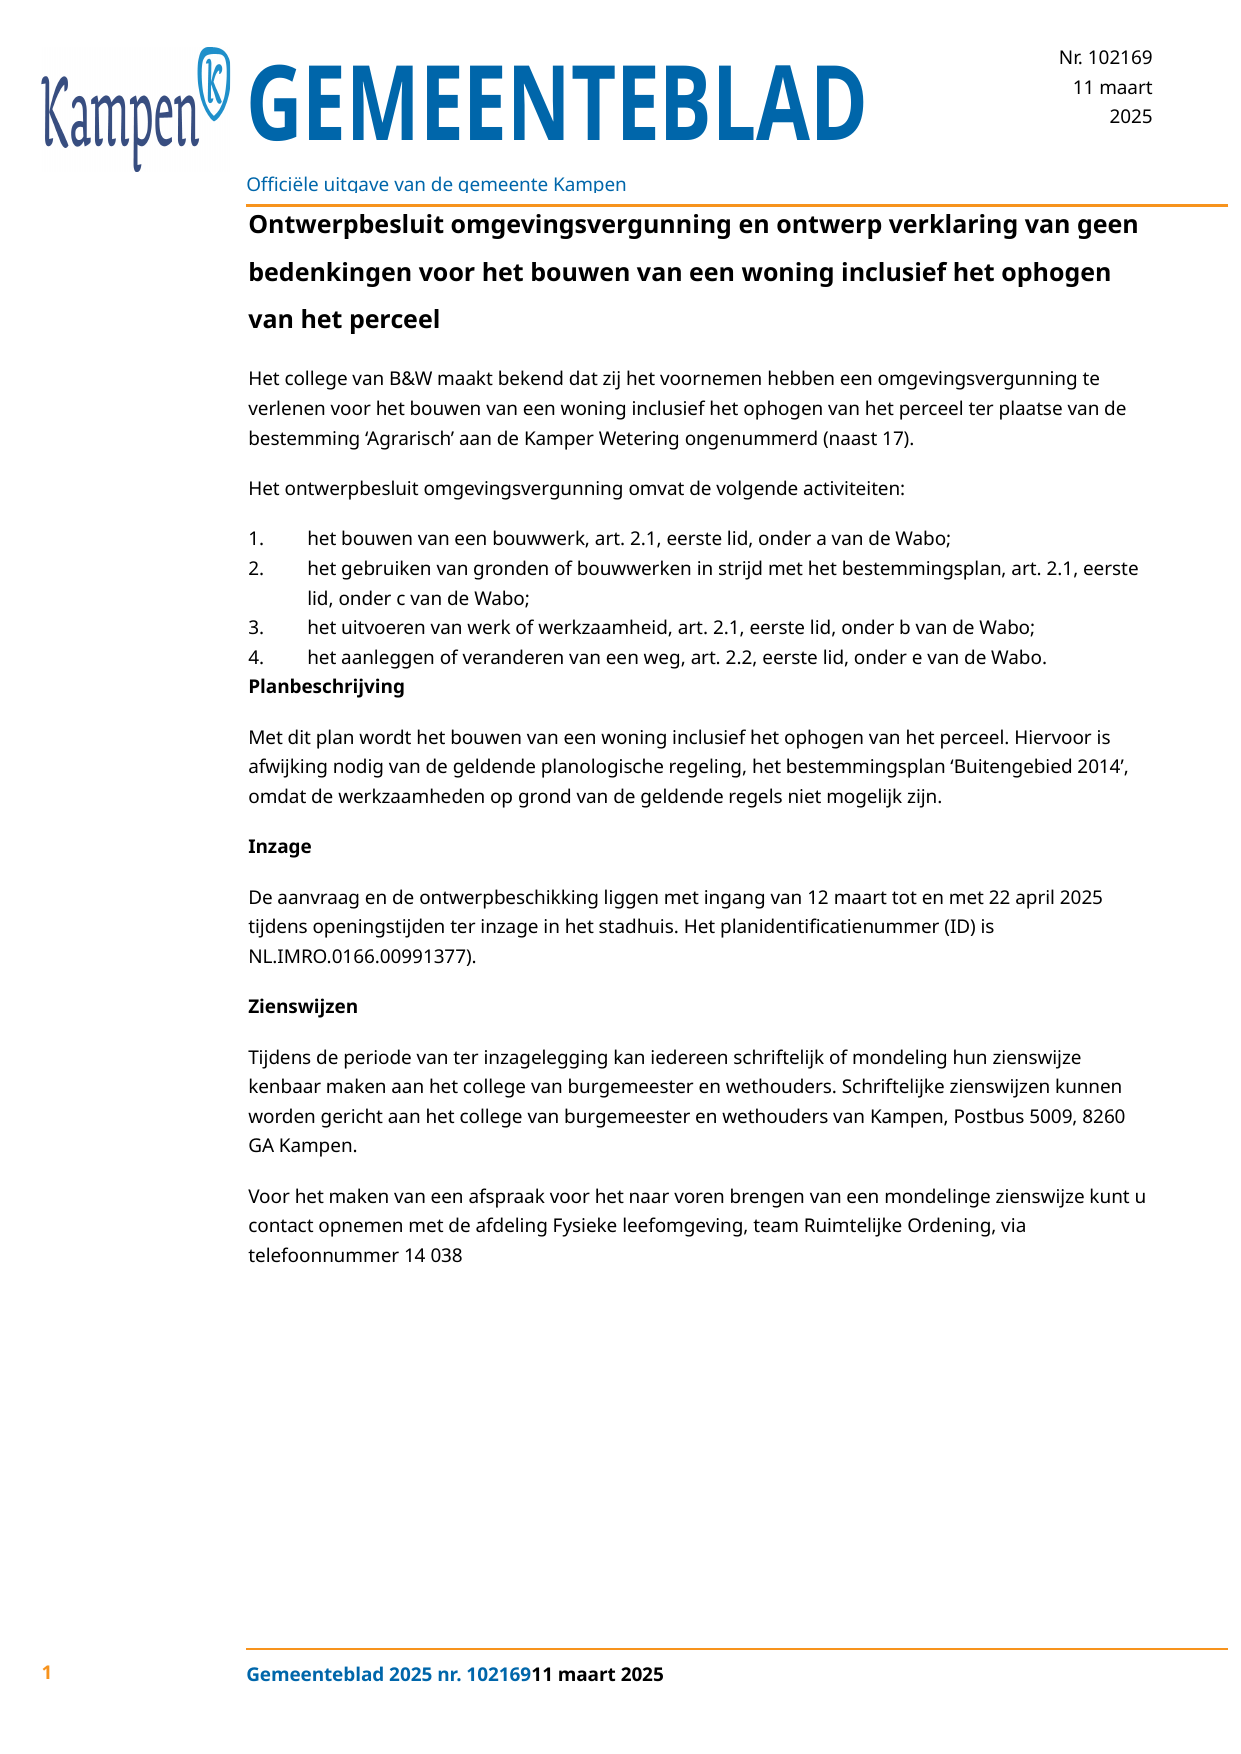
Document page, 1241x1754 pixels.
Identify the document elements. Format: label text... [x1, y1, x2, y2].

text Het college van B&W maakt bekend dat zij het voornemen hebben een omgevingsvergunning te verlenen voor het bouwen van een woning inclusief het ophogen van het perceel ter plaatse van de bestemming ‘Agrarisch’ aan de Kamper Wetering ongenummerd (naast 17). [248, 366, 1152, 450]
list het aanleggen of veranderen van een weg, art. 2.2, eerste lid, onder e van de Wabo. [248, 644, 1152, 669]
text Inzage [248, 833, 1152, 859]
picture [41, 47, 231, 172]
text De aanvraag en de ontwerpbeschikking liggen met ingang van 12 maart tot en met 22 april 2025 tijdens openingstijden ter inzage in het stadhuis. Het planidentificatienummer (ID) is NL.IMRO.0166.00991377). [248, 884, 1152, 969]
text Tijdens de periode van ter inzagelegging kan iedereen schriftelijk of mondeling hun zienswijze kenbaar maken aan het college van burgemeester en wethouders. Schriftelijke zienswijzen kunnen worden gericht aan het college van burgemeester en wethouders van Kampen, Postbus 5009, 8260 GA Kampen. [248, 1044, 1152, 1158]
text Voor het maken van een afspraak voor het naar voren brengen van een mondelinge zienswijze kunt u contact opnemen met de afdeling Fysieke leefomgeving, team Ruimtelijke Ordening, via telefoonnummer 14 038 [248, 1183, 1152, 1268]
list het bouwen van een bouwwerk, art. 2.1, eerste lid, onder a van de Wabo; [248, 526, 1152, 551]
text Planbeschrijving [248, 673, 1152, 699]
list het gebruiken van gronden of bouwwerken in strijd met het bestemmingsplan, art. 2.1, eerste lid, onder c van de Wabo; [248, 555, 1152, 610]
text Ontwerpbesluit omgevingsvergunning en ontwerp verklaring van geen bedenkingen voor het bouwen van een woning inclusief het ophogen van het perceel [248, 207, 1152, 336]
text Het ontwerpbesluit omgevingsvergunning omvat de volgende activiteiten: [248, 475, 1152, 501]
text Zienswijzen [248, 993, 1152, 1019]
list het uitvoeren van werk of werkzaamheid, art. 2.1, eerste lid, onder b van de Wabo; [248, 614, 1152, 640]
text Met dit plan wordt het bouwen van een woning inclusief het ophogen van het perceel. Hiervoor is afwijking nodig van de geldende planologische regeling, het bestemmingsplan ‘Buitengebied 2014’, omdat de werkzaamheden op grond van de geldende regels niet mogelijk zijn. [248, 724, 1152, 809]
